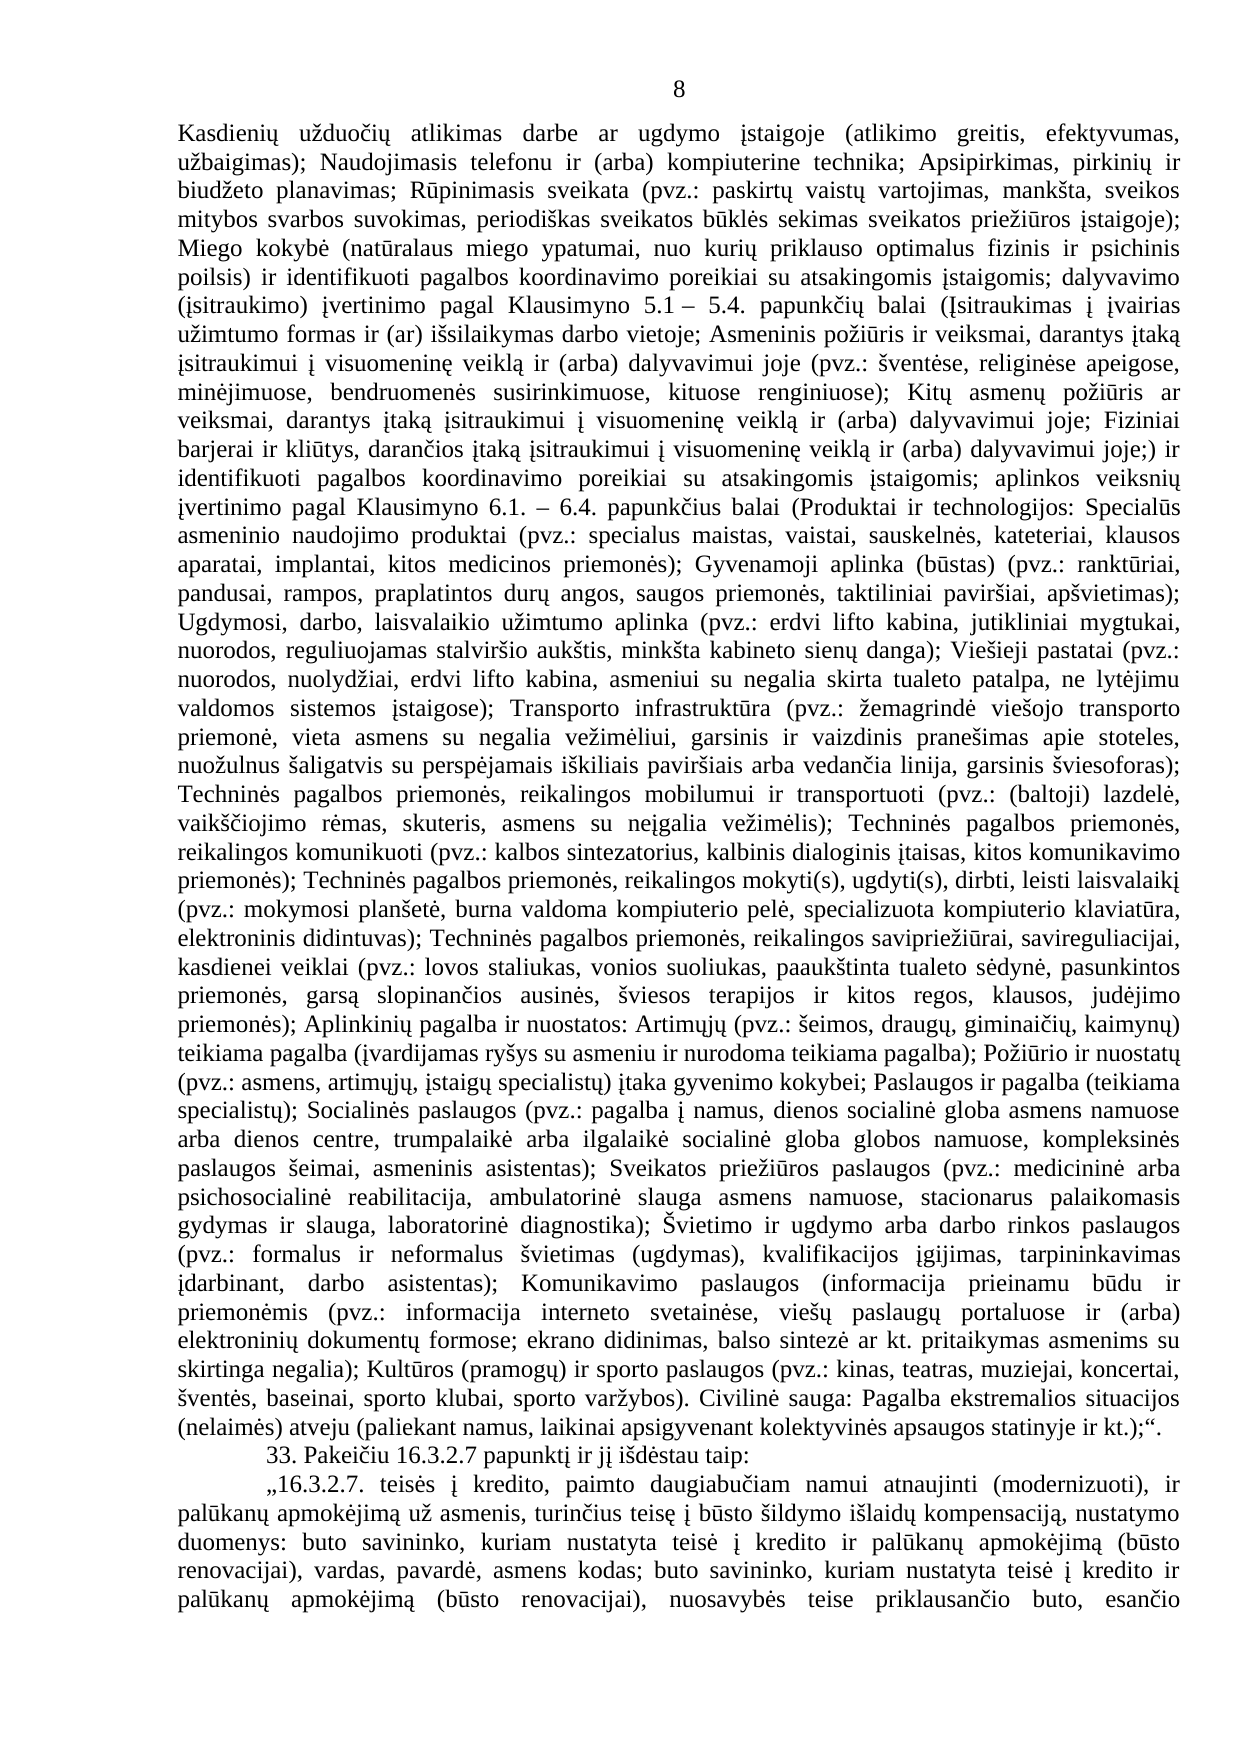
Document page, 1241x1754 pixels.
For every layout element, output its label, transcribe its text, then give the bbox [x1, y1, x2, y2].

text Kasdienių užduočių atlikimas darbe ar ugdymo įstaigoje (atlikimo greitis, efektyvumas, užbaigimas); Naudojimasis telefonu ir (arba) kompiuterine technika; Apsipirkimas, pirkinių ir biudžeto planavimas; Rūpinimasis sveikata (pvz.: paskirtų vaistų vartojimas, mankšta, sveikos mitybos svarbos suvokimas, periodiškas sveikatos būklės sekimas sveikatos priežiūros įstaigoje); Miego kokybė (natūralaus miego ypatumai, nuo kurių priklauso optimalus fizinis ir psichinis poilsis) ir identifikuoti pagalbos koordinavimo poreikiai su atsakingomis įstaigomis; dalyvavimo (įsitraukimo) įvertinimo pagal Klausimyno 5.1 – 5.4. papunkčių balai (Įsitraukimas į įvairias užimtumo formas ir (ar) išsilaikymas darbo vietoje; Asmeninis požiūris ir veiksmai, darantys įtaką įsitraukimui į visuomeninę veiklą ir (arba) dalyvavimui joje (pvz.: šventėse, religinėse apeigose, minėjimuose, bendruomenės susirinkimuose, kituose renginiuose); Kitų asmenų požiūris ar veiksmai, darantys įtaką įsitraukimui į visuomeninę veiklą ir (arba) dalyvavimui joje; Fiziniai barjerai ir kliūtys, darančios įtaką įsitraukimui į visuomeninę veiklą ir (arba) dalyvavimui joje;) ir identifikuoti pagalbos koordinavimo poreikiai su atsakingomis įstaigomis; aplinkos veiksnių įvertinimo pagal Klausimyno 6.1. – 6.4. papunkčius balai (Produktai ir technologijos: Specialūs asmeninio naudojimo produktai (pvz.: specialus maistas, vaistai, sauskelnės, kateteriai, klausos aparatai, implantai, kitos medicinos priemonės); Gyvenamoji aplinka (būstas) (pvz.: ranktūriai, pandusai, rampos, praplatintos durų angos, saugos priemonės, taktiliniai paviršiai, apšvietimas); Ugdymosi, darbo, laisvalaikio užimtumo aplinka (pvz.: erdvi lifto kabina, jutikliniai mygtukai, nuorodos, reguliuojamas stalviršio aukštis, minkšta kabineto sienų danga); Viešieji pastatai (pvz.: nuorodos, nuolydžiai, erdvi lifto kabina, asmeniui su negalia skirta tualeto patalpa, ne lytėjimu valdomos sistemos įstaigose); Transporto infrastruktūra (pvz.: žemagrindė viešojo transporto priemonė, vieta asmens su negalia vežimėliui, garsinis ir vaizdinis pranešimas apie stoteles, nuožulnus šaligatvis su perspėjamais iškiliais paviršiais arba vedančia linija, garsinis šviesoforas); Techninės pagalbos priemonės, reikalingos mobilumui ir transportuoti (pvz.: (baltoji) lazdelė, vaikščiojimo rėmas, skuteris, asmens su neįgalia vežimėlis); Techninės pagalbos priemonės, reikalingos komunikuoti (pvz.: kalbos sintezatorius, kalbinis dialoginis įtaisas, kitos komunikavimo priemonės); Techninės pagalbos priemonės, reikalingos mokyti(s), ugdyti(s), dirbti, leisti laisvalaikį (pvz.: mokymosi planšetė, burna valdoma kompiuterio pelė, specializuota kompiuterio klaviatūra, elektroninis didintuvas); Techninės pagalbos priemonės, reikalingos savipriežiūrai, savireguliacijai, kasdienei veiklai (pvz.: lovos staliukas, vonios suoliukas, paaukštinta tualeto sėdynė, pasunkintos priemonės, garsą slopinančios ausinės, šviesos terapijos ir kitos regos, klausos, judėjimo priemonės); Aplinkinių pagalba ir nuostatos: Artimųjų (pvz.: šeimos, draugų, giminaičių, kaimynų) teikiama pagalba (įvardijamas ryšys su asmeniu ir nurodoma teikiama pagalba); Požiūrio ir nuostatų (pvz.: asmens, artimųjų, įstaigų specialistų) įtaka gyvenimo kokybei; Paslaugos ir pagalba (teikiama specialistų); Socialinės paslaugos (pvz.: pagalba į namus, dienos socialinė globa asmens namuose arba dienos centre, trumpalaikė arba ilgalaikė socialinė globa globos namuose, kompleksinės paslaugos šeimai, asmeninis asistentas); Sveikatos priežiūros paslaugos (pvz.: medicininė arba psichosocialinė reabilitacija, ambulatorinė slauga asmens namuose, stacionarus palaikomasis gydymas ir slauga, laboratorinė diagnostika); Švietimo ir ugdymo arba darbo rinkos paslaugos (pvz.: formalus ir neformalus švietimas (ugdymas), kvalifikacijos įgijimas, tarpininkavimas įdarbinant, darbo asistentas); Komunikavimo paslaugos (informacija prieinamu būdu ir priemonėmis (pvz.: informacija interneto svetainėse, viešų paslaugų portaluose ir (arba) elektroninių dokumentų formose; ekrano didinimas, balso sintezė ar kt. pritaikymas asmenims su skirtinga negalia); Kultūros (pramogų) ir sporto paslaugos (pvz.: kinas, teatras, muziejai, koncertai, šventės, baseinai, sporto klubai, sporto varžybos). Civilinė sauga: Pagalba ekstremalios situacijos (nelaimės) atveju (paliekant namus, laikinai apsigyvenant kolektyvinės apsaugos statinyje ir kt.);“. [177, 118, 1181, 1441]
text 33. Pakeičiu 16.3.2.7 papunktį ir jį išdėstau taip: [177, 1441, 1181, 1469]
text „16.3.2.7. teisės į kredito, paimto daugiabučiam namui atnaujinti (modernizuoti), ir palūkanų apmokėjimą už asmenis, turinčius teisę į būsto šildymo išlaidų kompensaciją, nustatymo duomenys: buto savininko, kuriam nustatyta teisė į kredito ir palūkanų apmokėjimą (būsto renovacijai), vardas, pavardė, asmens kodas; buto savininko, kuriam nustatyta teisė į kredito ir palūkanų apmokėjimą (būsto renovacijai), nuosavybės teise priklausančio buto, esančio [177, 1469, 1181, 1613]
